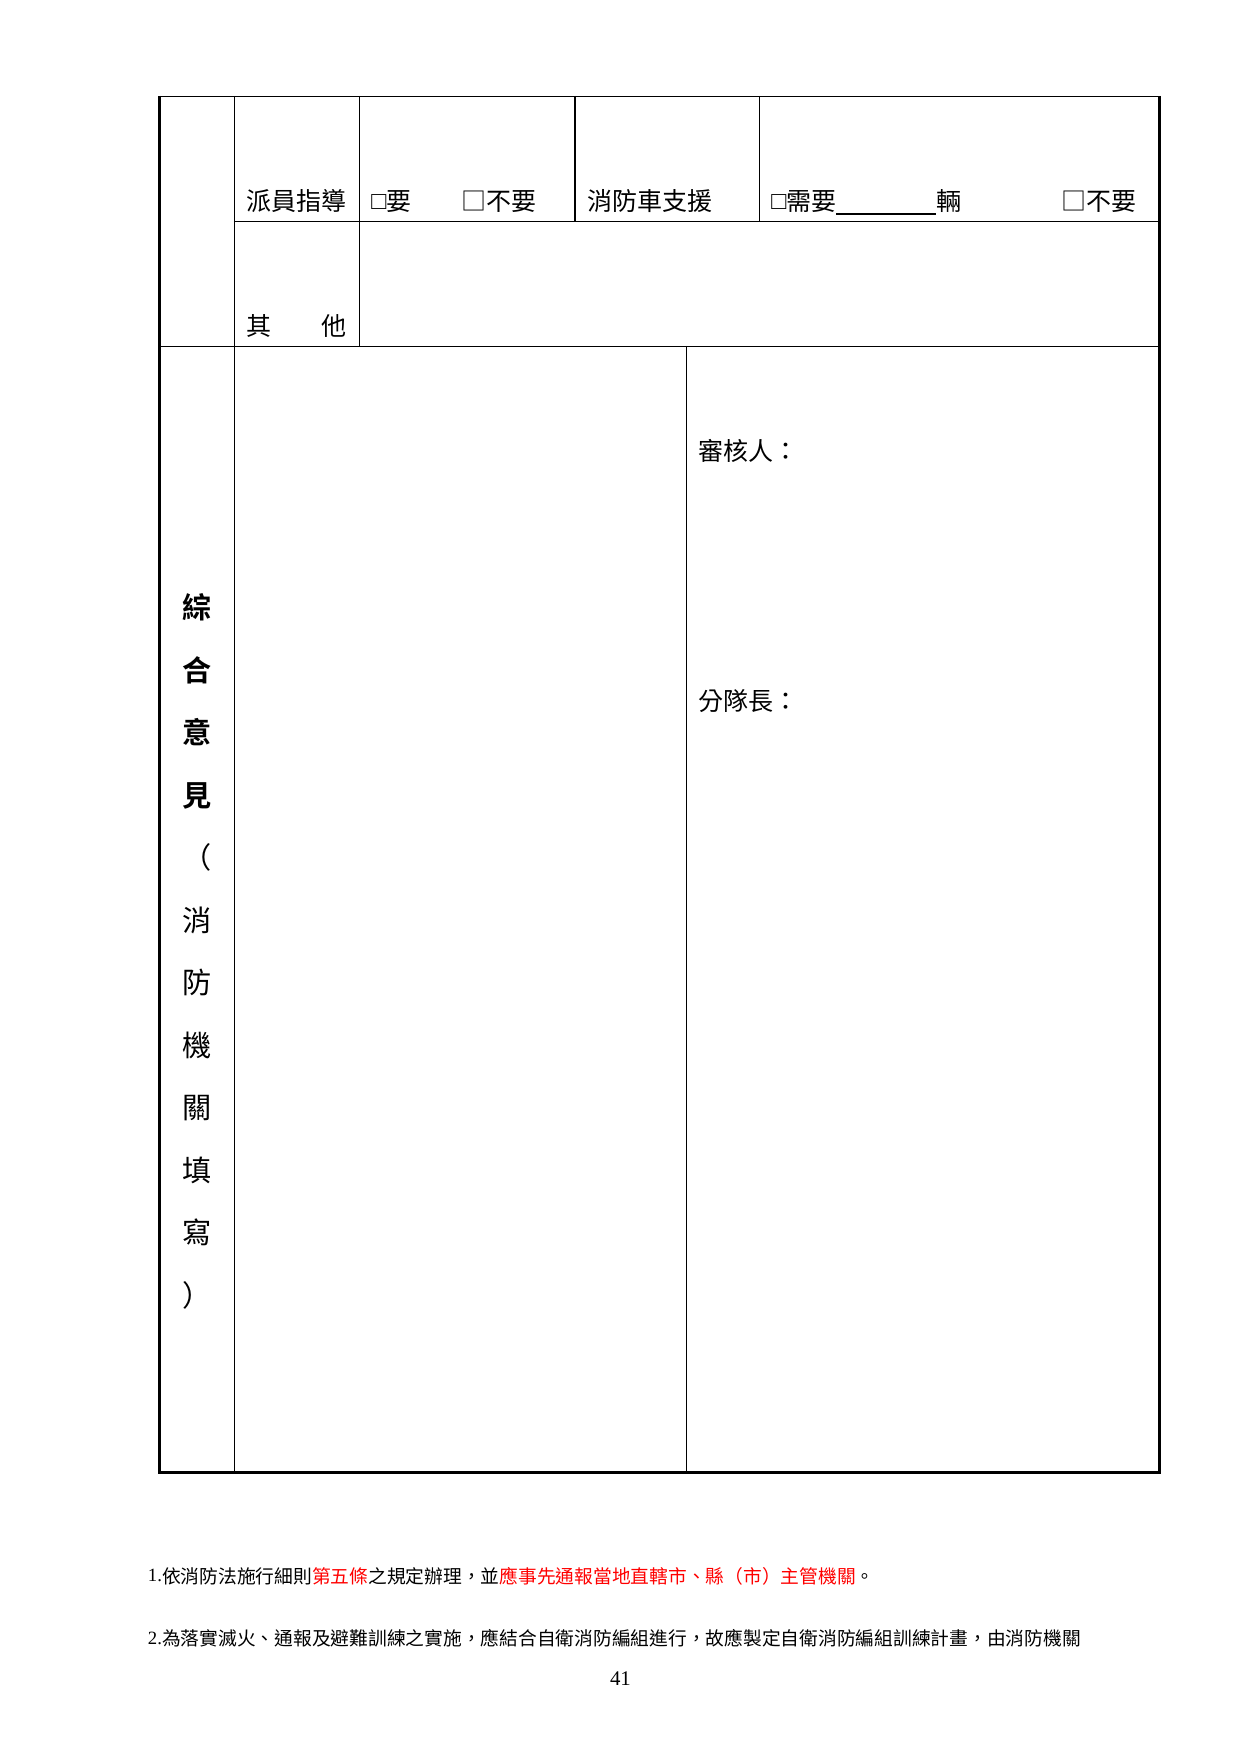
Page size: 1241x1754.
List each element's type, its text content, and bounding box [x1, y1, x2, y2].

table_cell [360, 222, 1158, 346]
table_cell 審核人： 分隊長： [687, 347, 1158, 1471]
text 2.為落實滅火、通報及避難訓練之實施，應結合自衛消防編組進行，故應製定自衛消防編組訓練計畫，由消防機關 [148, 1596, 1092, 1658]
table_cell □需要 輛 □不要 [760, 97, 1158, 221]
text 1.依消防法施行細則第五條之規定辦理，並應事先通報當地直轄市、縣（市）主管機關。 [148, 1533, 1092, 1596]
table_cell [235, 347, 686, 1471]
table_cell 消防車支援 [576, 97, 759, 221]
table_cell 綜合意見（消防機關填寫） [161, 347, 234, 1471]
table_cell 派員指導 [235, 97, 359, 221]
table_cell □要 □不要 [360, 97, 574, 221]
table_cell [161, 97, 234, 346]
table_cell 其 他 [235, 222, 359, 346]
